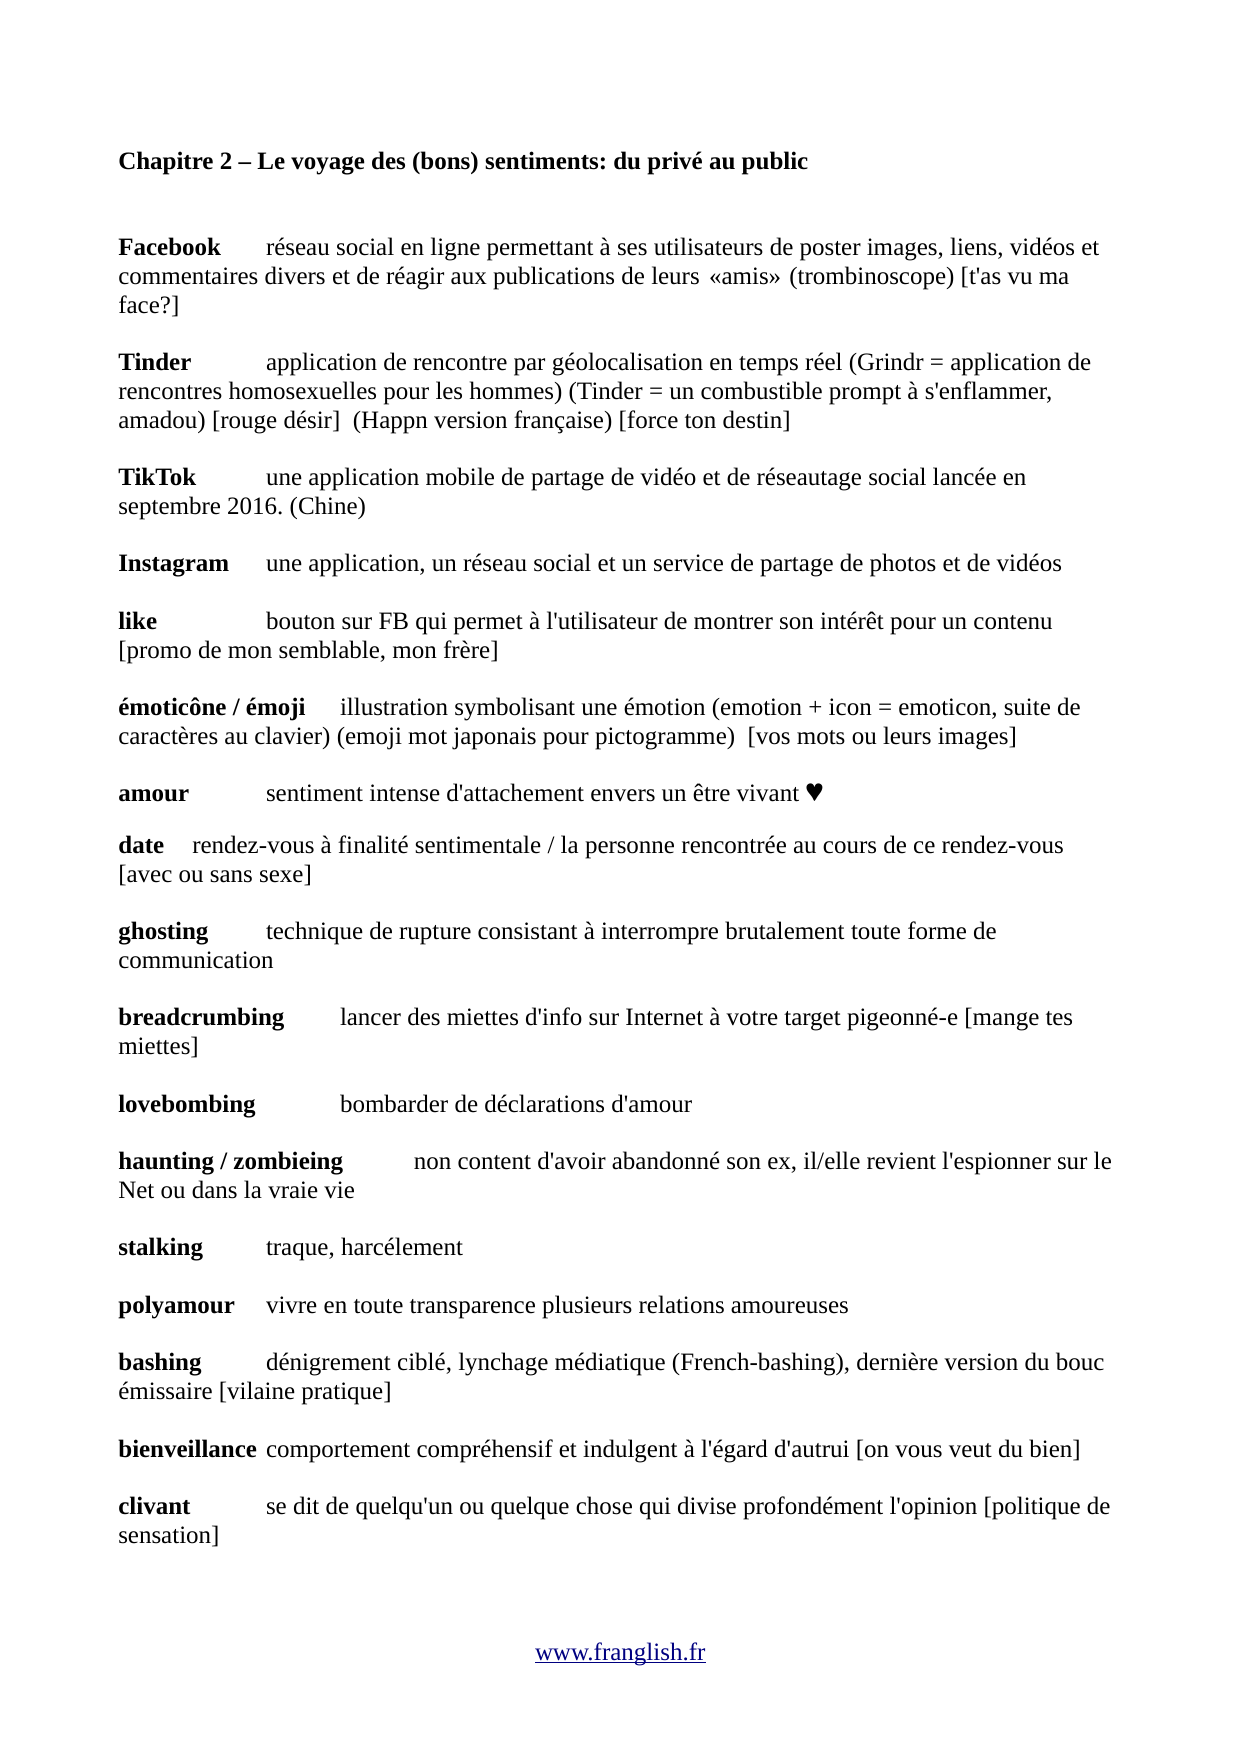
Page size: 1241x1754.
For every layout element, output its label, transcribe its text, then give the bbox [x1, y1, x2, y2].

text clivant se dit de quelqu'un ou quelque chose qui divise profondément l'opinion [politique de sensation] [118, 1491, 1122, 1549]
text ghosting technique de rupture consistant à interrompre brutalement toute forme de communication [118, 916, 1122, 974]
text Facebook réseau social en ligne permettant à ses utilisateurs de poster images, liens, vidéos et commentaires divers et de réagir aux publications de leurs «amis» (trombinoscope) [t'as vu ma face?] [118, 232, 1122, 318]
text amour sentiment intense d'attachement envers un être vivant ♥ [118, 778, 1122, 807]
text Instagram une application, un réseau social et un service de partage de photos et de vidéos [118, 548, 1122, 577]
text date rendez-vous à finalité sentimentale / la personne rencontrée au cours de ce rendez-vous [avec ou sans sexe] [118, 830, 1122, 887]
text TikTok une application mobile de partage de vidéo et de réseautage social lancée en septembre 2016. (Chine) [118, 462, 1122, 520]
text émoticône / émoji illustration symbolisant une émotion (emotion + icon = emoticon, suite de caractères au clavier) (emoji mot japonais pour pictogramme) [vos mots ou leurs images] [118, 692, 1122, 750]
text stalking traque, harcélement [118, 1232, 1122, 1261]
text bashing dénigrement ciblé, lynchage médiatique (French-bashing), dernière version du bouc émissaire [vilaine pratique] [118, 1347, 1122, 1405]
text like bouton sur FB qui permet à l'utilisateur de montrer son intérêt pour un contenu [promo de mon semblable, mon frère] [118, 606, 1122, 663]
text bienveillance comportement compréhensif et indulgent à l'égard d'autrui [on vous veut du bien] [118, 1434, 1122, 1462]
text haunting / zombieing non content d'avoir abandonné son ex, il/elle revient l'espionner sur le Net ou dans la vraie vie [118, 1146, 1122, 1204]
text polyamour vivre en toute transparence plusieurs relations amoureuses [118, 1290, 1122, 1319]
text Tinder application de rencontre par géolocalisation en temps réel (Grindr = application de rencontres homosexuelles pour les hommes) (Tinder = un combustible prompt à s'enflammer, amadou) [rouge désir] (Happn version française) [force ton destin] [118, 347, 1122, 433]
text breadcrumbing lancer des miettes d'info sur Internet à votre target pigeonné-e [mange tes miettes] [118, 1002, 1122, 1060]
text Chapitre 2 – Le voyage des (bons) sentiments: du privé au public [118, 146, 1122, 175]
text lovebombing bombarder de déclarations d'amour [118, 1089, 1122, 1117]
